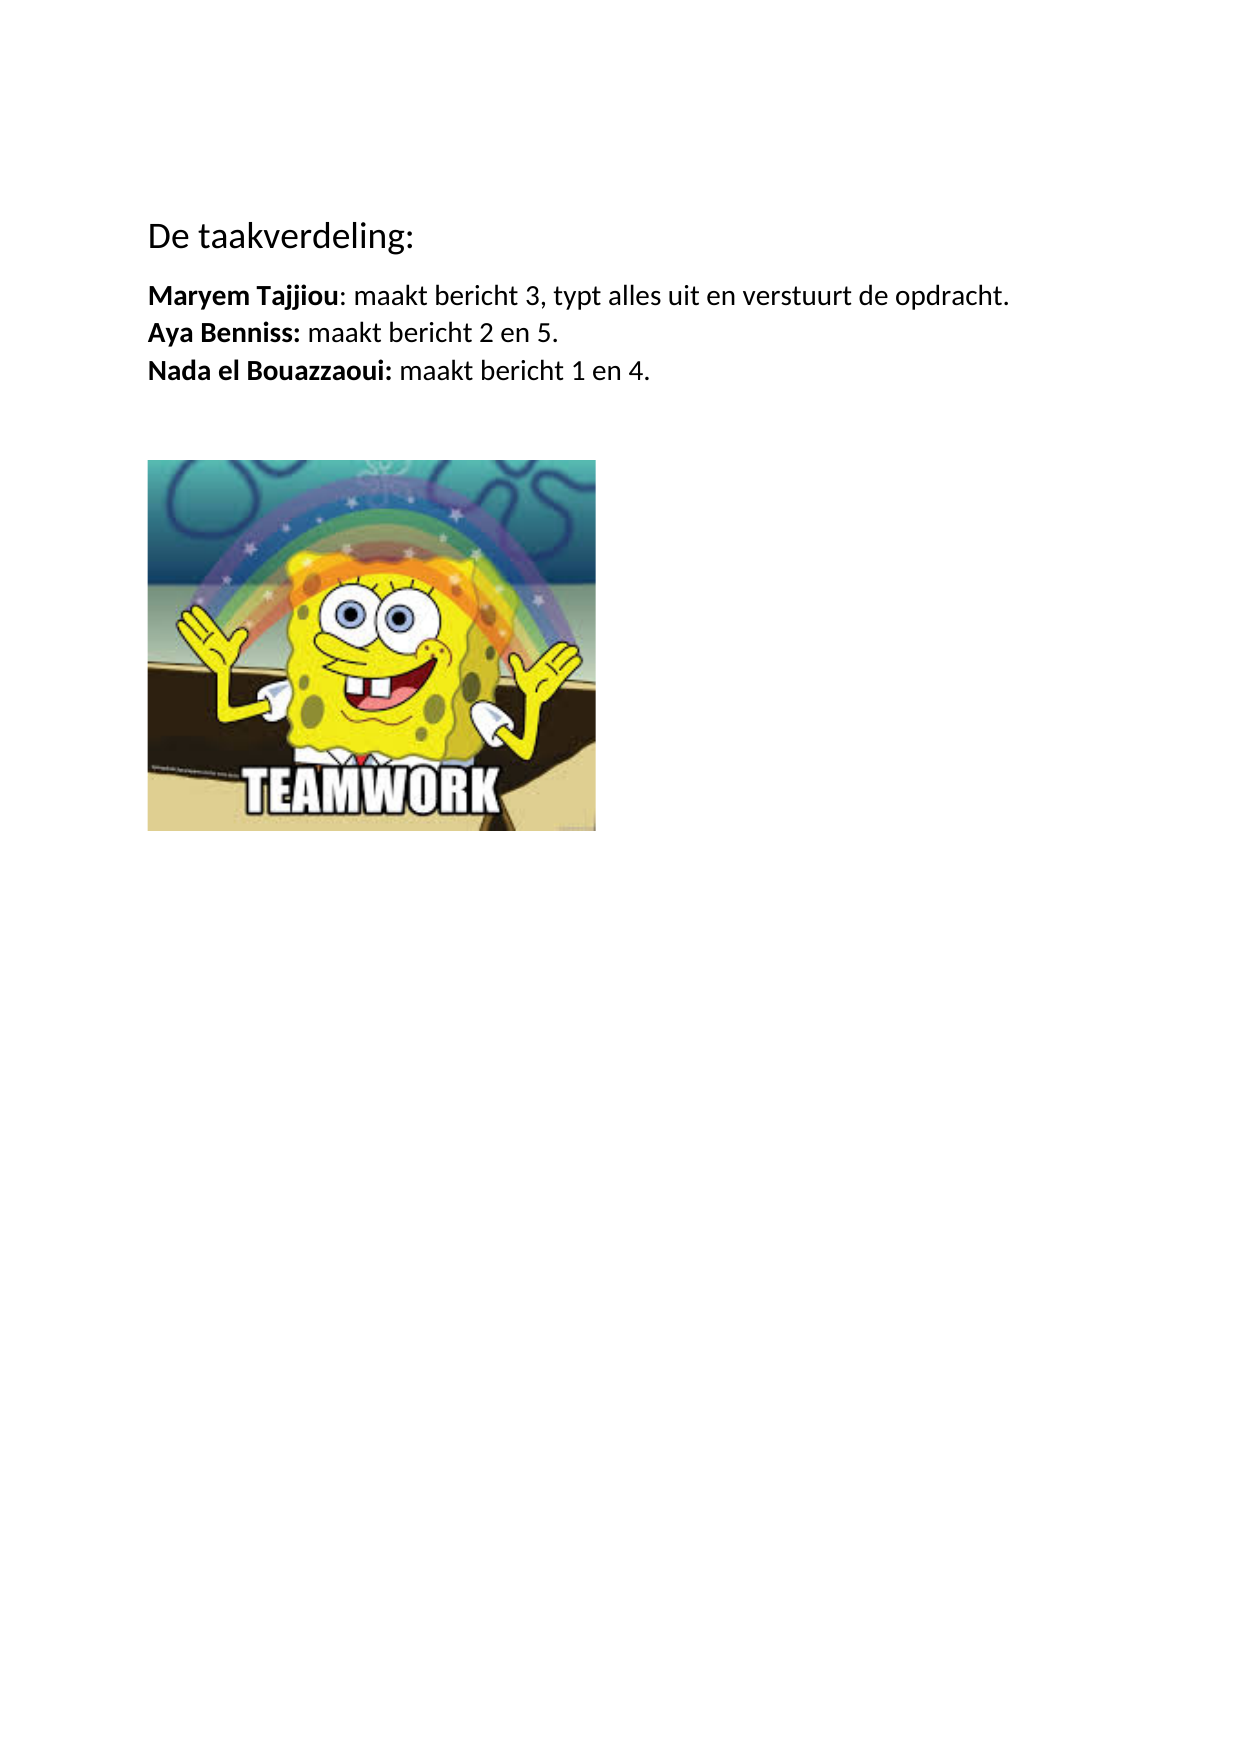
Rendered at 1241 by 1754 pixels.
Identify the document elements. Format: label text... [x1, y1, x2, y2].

text Maryem Tajjiou: maakt bericht 3, typt alles uit en verstuurt de opdracht. Aya Benniss: maakt bericht 2 en 5. Nada el Bouazzaoui: maakt bericht 1 en 4. [148, 277, 1093, 388]
text De taakverdeling: [148, 212, 1093, 258]
